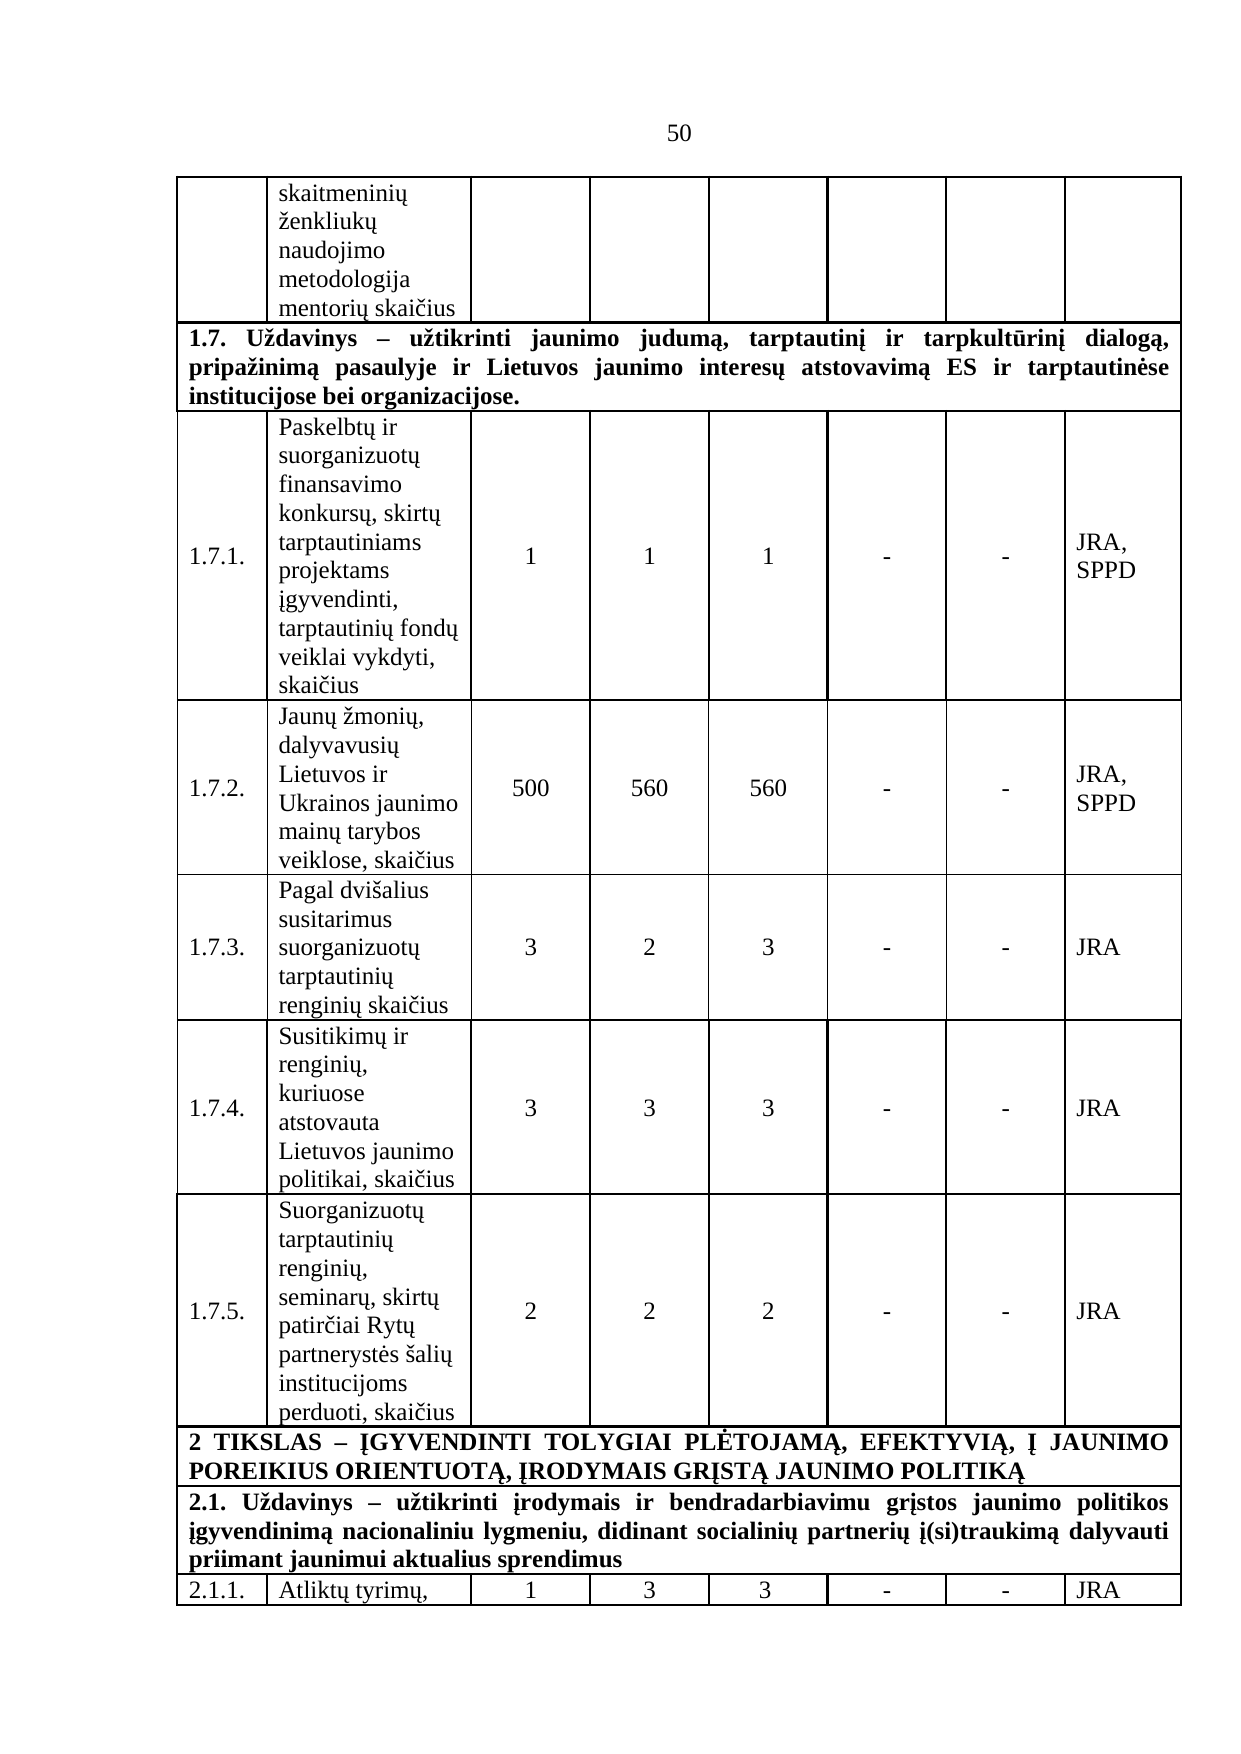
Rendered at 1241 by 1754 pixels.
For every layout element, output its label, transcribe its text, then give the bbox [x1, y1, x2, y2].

table_cell 2 [591, 875, 708, 1019]
table_cell 1 [591, 412, 708, 699]
table_cell Suorganizuotų tarptautinių renginių, seminarų, skirtų patirčiai Rytų partnerystės šalių institucijoms perduoti, skaičius [268, 1195, 470, 1425]
table_cell - [947, 1021, 1064, 1193]
table_cell 500 [472, 701, 589, 874]
table_cell JRA [1066, 1575, 1180, 1604]
table_cell 560 [709, 701, 827, 874]
table_cell 1.7.5. [178, 1195, 266, 1425]
table_cell 3 [472, 1021, 589, 1193]
table_cell - [829, 1195, 945, 1425]
table_cell Paskelbtų ir suorganizuotų finansavimo konkursų, skirtų tarptautiniams projektams įgyvendinti, tarptautinių fondų veiklai vykdyti, skaičius [268, 412, 470, 699]
table_cell 3 [591, 1575, 708, 1604]
table_cell - [829, 1021, 945, 1193]
table_cell 2 [591, 1195, 708, 1425]
table_cell skaitmeninių ženkliukų naudojimo metodologija mentorių skaičius [268, 178, 470, 321]
table_cell - [829, 1575, 945, 1604]
table_cell 2 TIKSLAS – ĮGYVENDINTI TOLYGIAI PLĖTOJAMĄ, EFEKTYVIĄ, Į JAUNIMO POREIKIUS ORIENTUOTĄ, ĮRODYMAIS GRĮSTĄ JAUNIMO POLITIKĄ [178, 1428, 1180, 1485]
table_cell - [472, 178, 589, 321]
table_cell - [829, 412, 945, 699]
table_cell 2.1.1. [178, 1575, 266, 1604]
table_cell 1 [472, 1575, 589, 1604]
table_cell 1.7. Uždavinys – užtikrinti jaunimo judumą, tarptautinį ir tarpkultūrinį dialogą, pripažinimą pasaulyje ir Lietuvos jaunimo interesų atstovavimą ES ir tarptautinėse institucijose bei organizacijose. [178, 324, 1180, 410]
table_cell - [947, 875, 1064, 1019]
table_cell 1 [472, 412, 589, 699]
table_cell - [591, 178, 708, 321]
table_cell Pagal dvišalius susitarimus suorganizuotų tarptautinių renginių skaičius [268, 875, 471, 1019]
table_cell 2 [710, 1195, 826, 1425]
table_cell - [947, 701, 1064, 874]
table_cell Jaunų žmonių, dalyvavusių Lietuvos ir Ukrainos jaunimo mainų tarybos veiklose, skaičius [268, 701, 471, 874]
table_cell - [828, 875, 946, 1019]
table_cell JRA, SPPD [1066, 701, 1181, 874]
table_cell 2.1. Uždavinys – užtikrinti įrodymais ir bendradarbiavimu grįstos jaunimo politikos įgyvendinimą nacionaliniu lygmeniu, didinant socialinių partnerių į(si)traukimą dalyvauti priimant jaunimui aktualius sprendimus [178, 1487, 1180, 1573]
table_cell [829, 178, 945, 321]
table_cell [1066, 178, 1180, 321]
table_cell 3 [472, 875, 589, 1019]
table_cell - [828, 701, 946, 874]
table_cell 1.7.3. [178, 875, 267, 1019]
table_cell JRA [1066, 1021, 1180, 1193]
table_cell 1 [710, 412, 826, 699]
table_cell 3 [591, 1021, 708, 1193]
table_cell JRA [1066, 875, 1181, 1019]
table_cell 3 [709, 875, 827, 1019]
table_cell JRA [1066, 1195, 1180, 1425]
table_cell JRA, SPPD [1066, 412, 1180, 699]
table_cell 3 [710, 1021, 826, 1193]
table_cell Susitikimų ir renginių, kuriuose atstovauta Lietuvos jaunimo politikai, skaičius [268, 1021, 470, 1193]
table_cell 1.7.2. [178, 701, 267, 874]
table_cell 2 [472, 1195, 589, 1425]
table_cell - [947, 1575, 1064, 1604]
table_cell Atliktų tyrimų, [268, 1575, 470, 1604]
table_cell [178, 178, 266, 321]
table_cell [947, 178, 1064, 321]
table_cell 1.7.4. [178, 1021, 266, 1193]
table_cell - [947, 1195, 1064, 1425]
table_cell - [947, 412, 1064, 699]
table_cell 560 [591, 701, 708, 874]
table_cell 3 [710, 1575, 826, 1604]
table_cell [710, 178, 826, 321]
table_cell 1.7.1. [178, 412, 266, 699]
